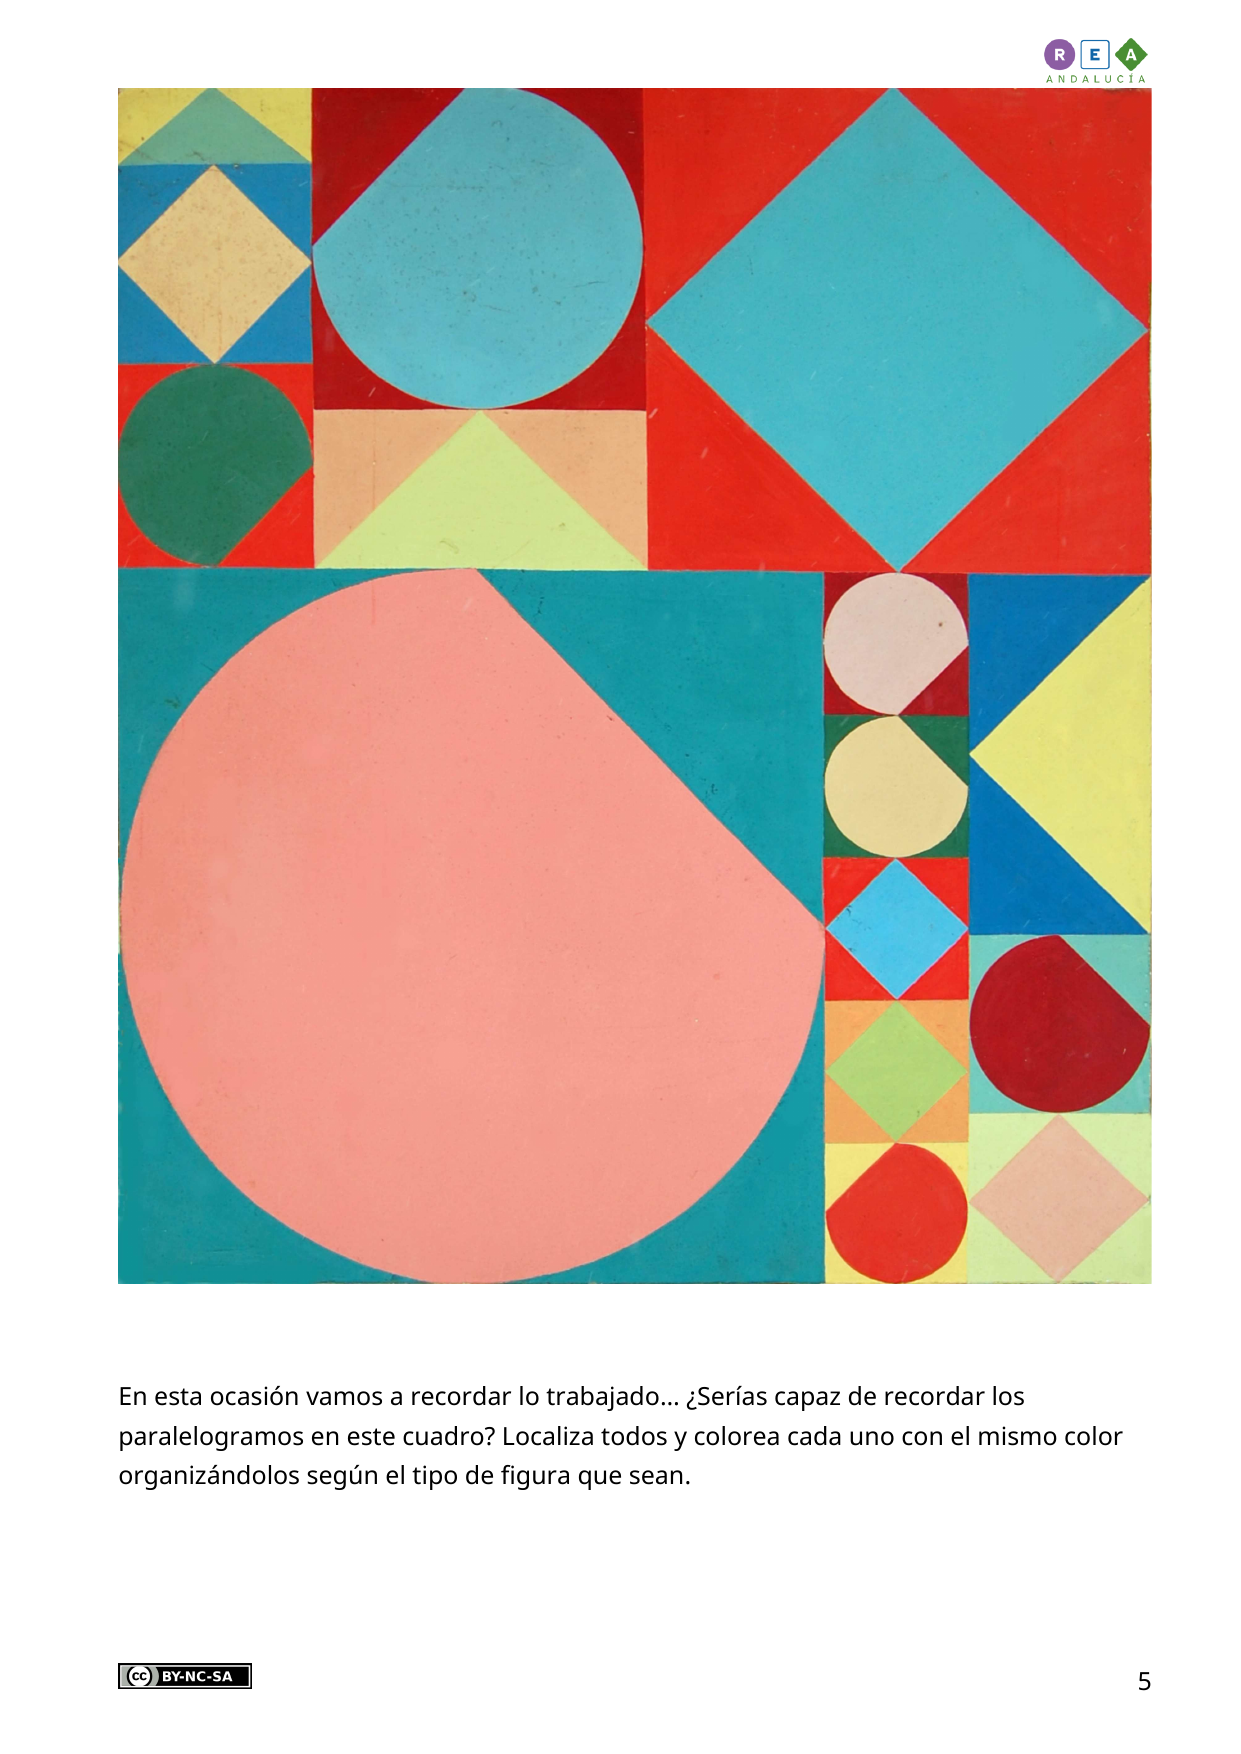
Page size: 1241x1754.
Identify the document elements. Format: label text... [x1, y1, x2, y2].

picture [118, 1663, 536, 1698]
subtitle En esta ocasión vamos a recordar lo trabajado… ¿Serías capaz de recordar los paralelogramos en este cuadro? Localiza todos y colorea cada uno con el mismo color organizándolos según el tipo de figura que sean. [118, 1379, 1152, 1491]
picture [118, 33, 1152, 1284]
